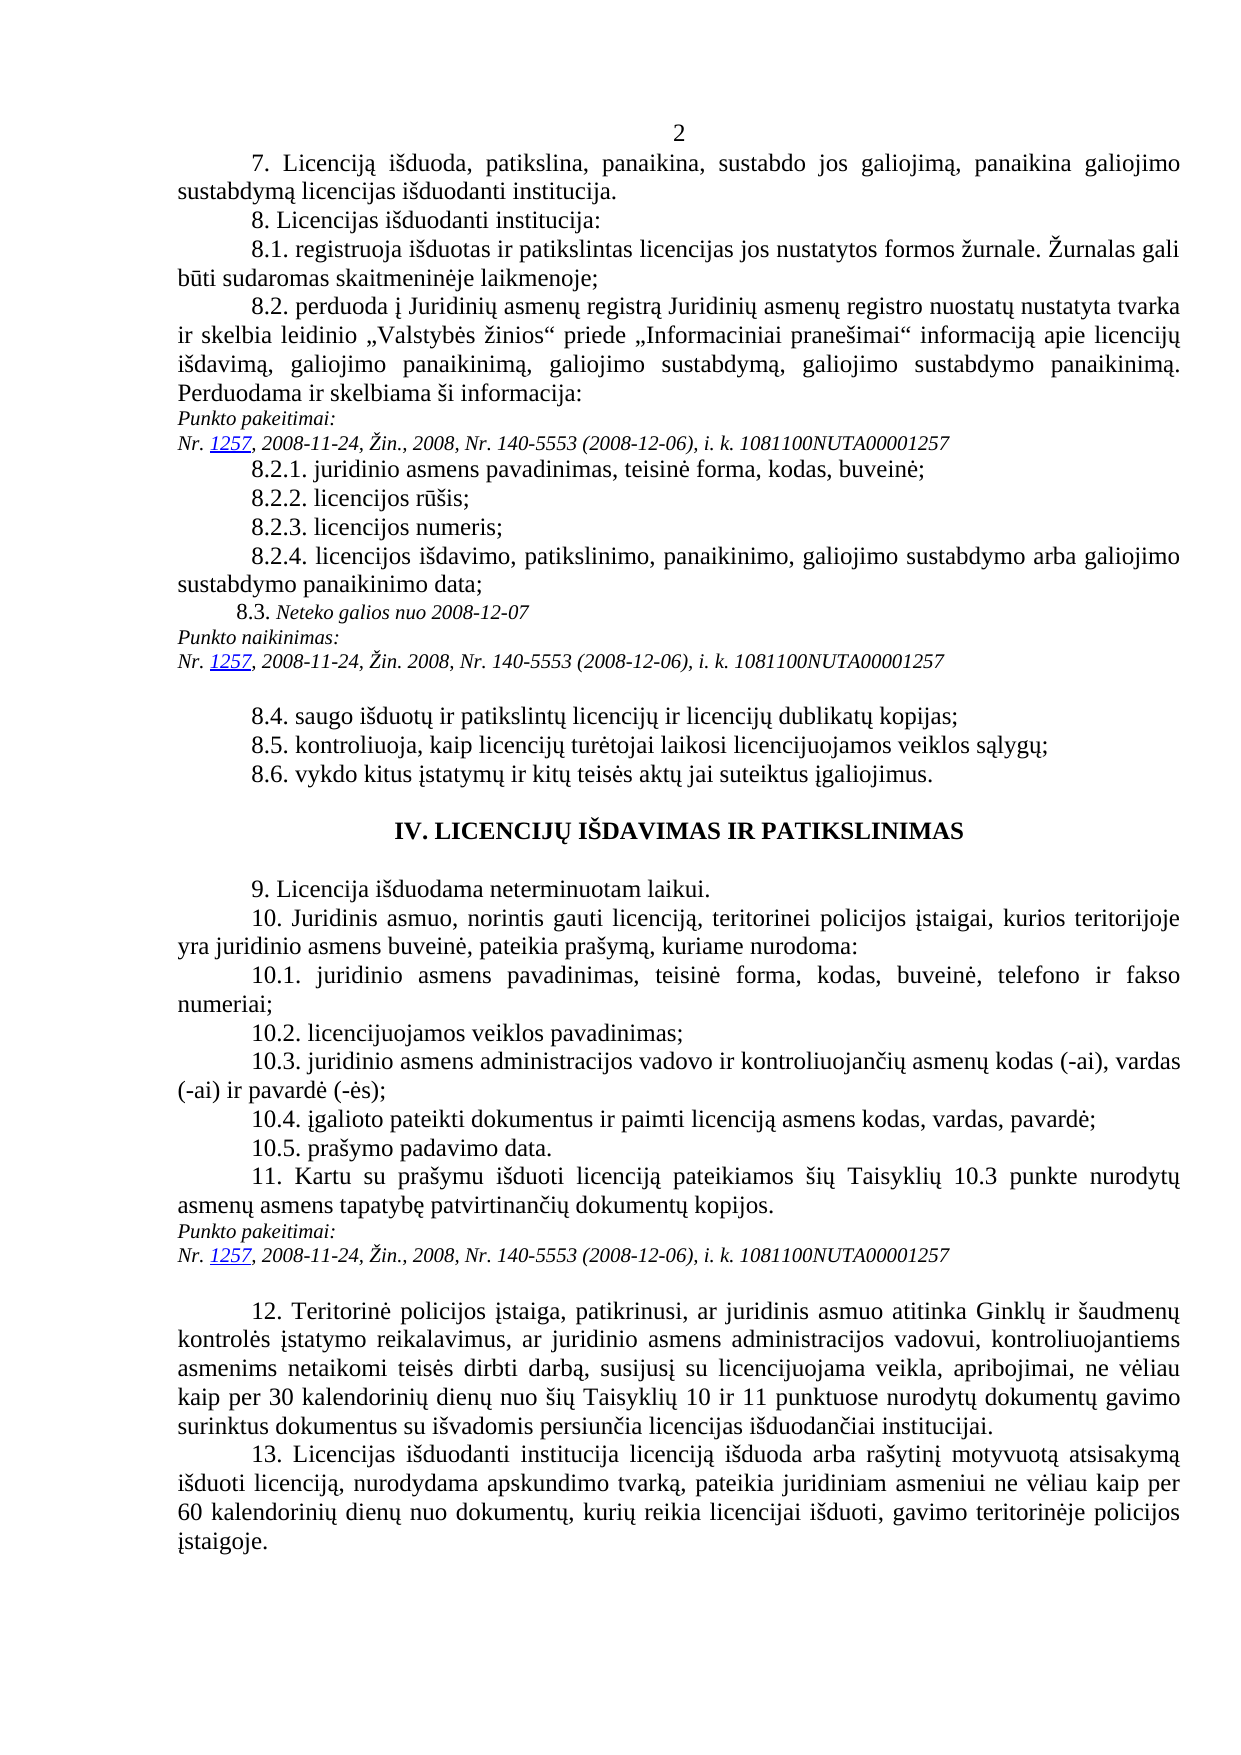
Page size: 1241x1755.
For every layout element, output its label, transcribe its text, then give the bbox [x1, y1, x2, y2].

text 9. Licencija išduodama neterminuotam laikui. [177, 874, 1181, 903]
text 8.6. vykdo kitus įstatymų ir kitų teisės aktų jai suteiktus įgaliojimus. [177, 759, 1181, 788]
text Punkto pakeitimai: [177, 406, 1181, 430]
text 11. Kartu su prašymu išduoti licenciją pateikiamos šių Taisyklių 10.3 punkte nurodytų asmenų asmens tapatybę patvirtinančių dokumentų kopijos. [177, 1161, 1181, 1219]
text Nr. 1257, 2008-11-24, Žin., 2008, Nr. 140-5553 (2008-12-06), i. k. 1081100NUTA00001257 [177, 1243, 1181, 1267]
text 8.2.4. licencijos išdavimo, patikslinimo, panaikinimo, galiojimo sustabdymo arba galiojimo sustabdymo panaikinimo data; [177, 541, 1181, 598]
text IV. LICENCIJŲ IŠDAVIMAS IR PATIKSLINIMAS [177, 816, 1181, 845]
text Nr. 1257, 2008-11-24, Žin., 2008, Nr. 140-5553 (2008-12-06), i. k. 1081100NUTA00001257 [177, 430, 1181, 454]
text Punkto pakeitimai: [177, 1219, 1181, 1243]
text 8.2.3. licencijos numeris; [177, 512, 1181, 541]
text 8. Licencijas išduodanti institucija: [177, 205, 1181, 234]
text 8.2.2. licencijos rūšis; [177, 483, 1181, 512]
text 13. Licencijas išduodanti institucija licenciją išduoda arba rašytinį motyvuotą atsisakymą išduoti licenciją, nurodydama apskundimo tvarką, pateikia juridiniam asmeniui ne vėliau kaip per 60 kalendorinių dienų nuo dokumentų, kurių reikia licencijai išduoti, gavimo teritorinėje policijos įstaigoje. [177, 1439, 1181, 1554]
text 12. Teritorinė policijos įstaiga, patikrinusi, ar juridinis asmuo atitinka Ginklų ir šaudmenų kontrolės įstatymo reikalavimus, ar juridinio asmens administracijos vadovui, kontroliuojantiems asmenims netaikomi teisės dirbti darbą, susijusį su licencijuojama veikla, apribojimai, ne vėliau kaip per 30 kalendorinių dienų nuo šių Taisyklių 10 ir 11 punktuose nurodytų dokumentų gavimo surinktus dokumentus su išvadomis persiunčia licencijas išduodančiai institucijai. [177, 1296, 1181, 1439]
text 8.5. kontroliuoja, kaip licencijų turėtojai laikosi licencijuojamos veiklos sąlygų; [177, 730, 1181, 759]
text 8.3. Neteko galios nuo 2008-12-07 [177, 598, 1181, 624]
text 8.2. perduoda į Juridinių asmenų registrą Juridinių asmenų registro nuostatų nustatyta tvarka ir skelbia leidinio „Valstybės žinios“ priede „Informaciniai pranešimai“ informaciją apie licencijų išdavimą, galiojimo panaikinimą, galiojimo sustabdymą, galiojimo sustabdymo panaikinimą. Perduodama ir skelbiama ši informacija: [177, 291, 1181, 406]
text 10.4. įgalioto pateikti dokumentus ir paimti licenciją asmens kodas, vardas, pavardė; [177, 1104, 1181, 1133]
text 10.2. licencijuojamos veiklos pavadinimas; [177, 1018, 1181, 1046]
text 10.1. juridinio asmens pavadinimas, teisinė forma, kodas, buveinė, telefono ir fakso numeriai; [177, 960, 1181, 1018]
text 10.5. prašymo padavimo data. [177, 1133, 1181, 1161]
text 7. Licenciją išduoda, patikslina, panaikina, sustabdo jos galiojimą, panaikina galiojimo sustabdymą licencijas išduodanti institucija. [177, 148, 1181, 205]
text Punkto naikinimas: [177, 624, 1181, 649]
text 8.4. saugo išduotų ir patikslintų licencijų ir licencijų dublikatų kopijas; [177, 701, 1181, 730]
text 10. Juridinis asmuo, norintis gauti licenciją, teritorinei policijos įstaigai, kurios teritorijoje yra juridinio asmens buveinė, pateikia prašymą, kuriame nurodoma: [177, 903, 1181, 960]
text 8.2.1. juridinio asmens pavadinimas, teisinė forma, kodas, buveinė; [177, 454, 1181, 483]
text 8.1. registruoja išduotas ir patikslintas licencijas jos nustatytos formos žurnale. Žurnalas gali būti sudaromas skaitmeninėje laikmenoje; [177, 234, 1181, 291]
text 10.3. juridinio asmens administracijos vadovo ir kontroliuojančių asmenų kodas (-ai), vardas (-ai) ir pavardė (-ės); [177, 1046, 1181, 1104]
text Nr. 1257, 2008-11-24, Žin. 2008, Nr. 140-5553 (2008-12-06), i. k. 1081100NUTA00001257 [177, 649, 1181, 673]
